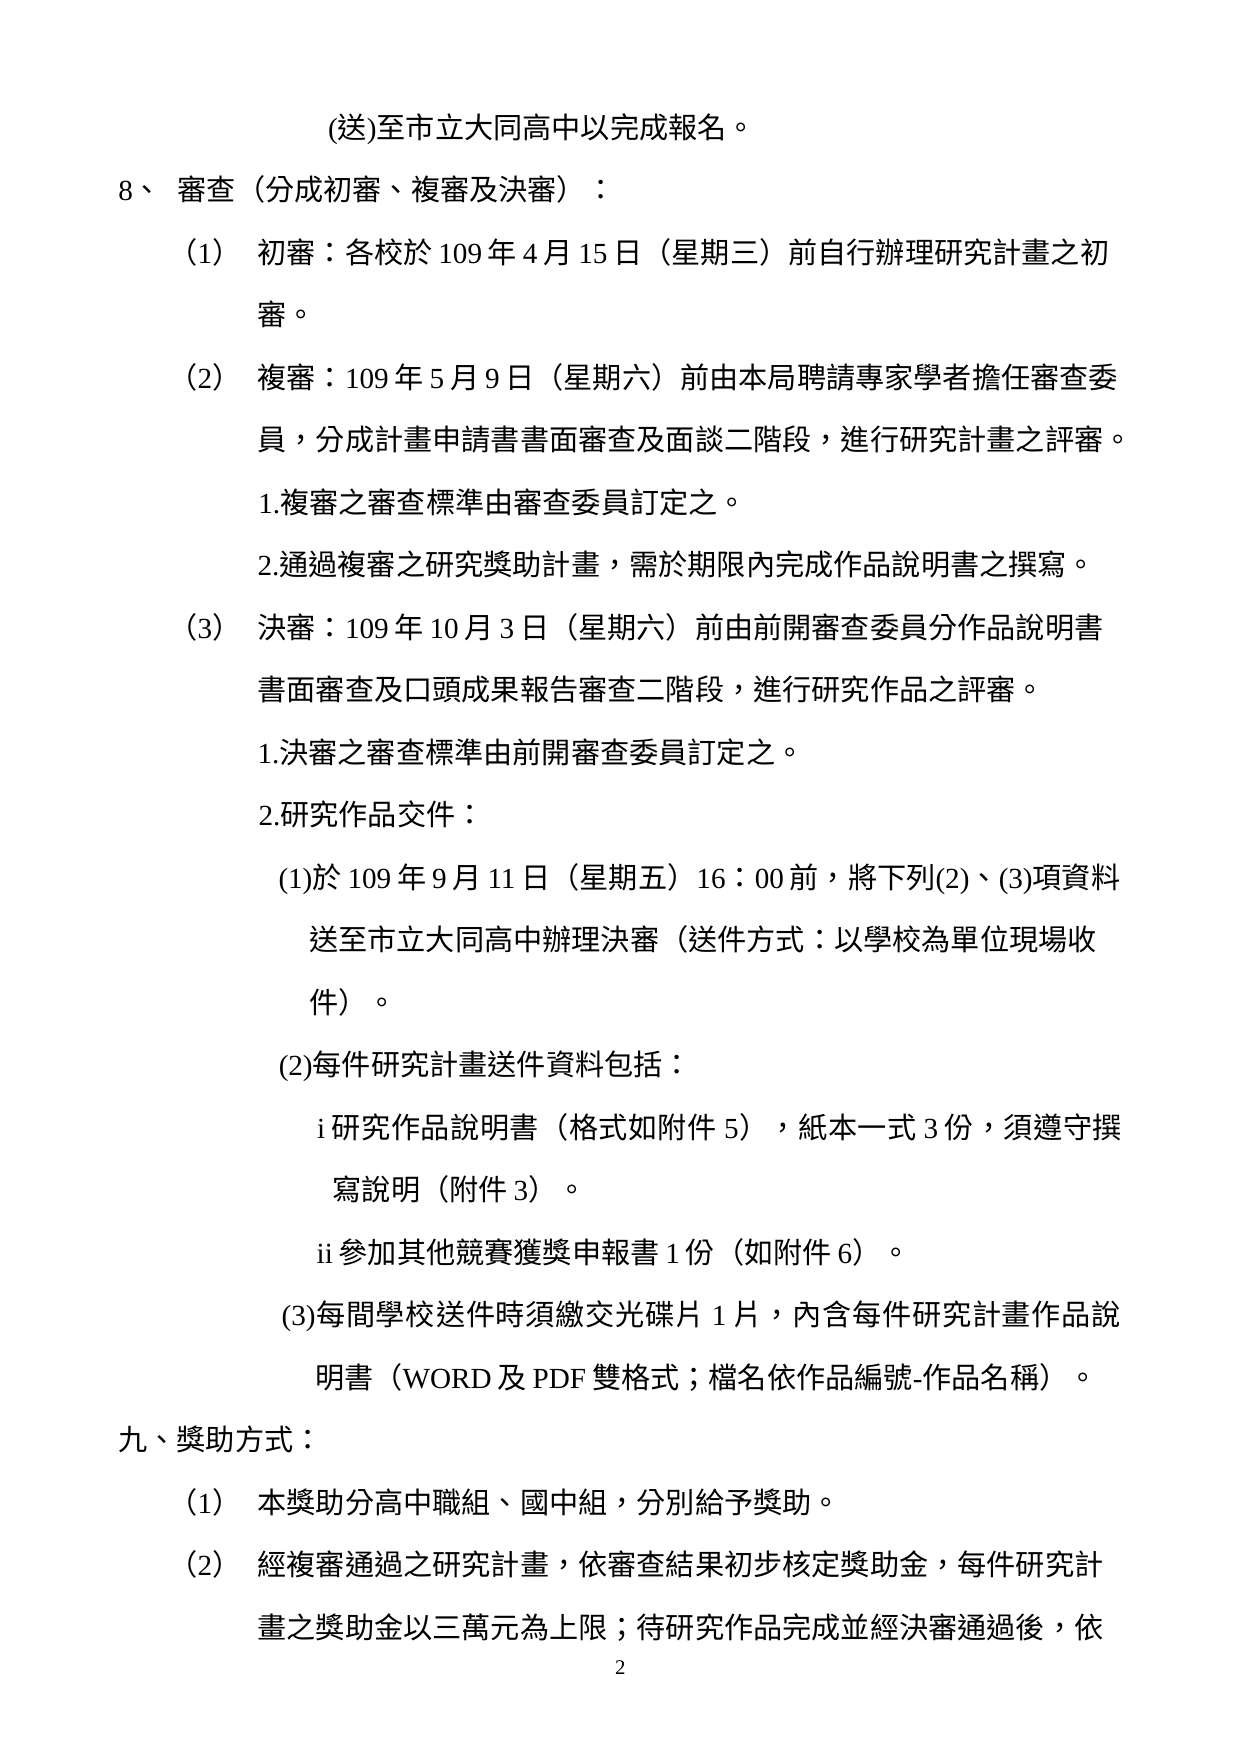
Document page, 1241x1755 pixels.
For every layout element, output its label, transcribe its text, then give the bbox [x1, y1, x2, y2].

text (送)至市立大同高中以完成報名。 [295, 84, 1122, 146]
text 1.決審之審查標準由前開審查委員訂定之。 [257, 709, 1122, 771]
text i研究作品說明書（格式如附件5），紙本一式3份，須遵守撰寫說明（附件3）。 [309, 1084, 1122, 1209]
list 初審：各校於109年4月15日（星期三）前自行辦理研究計畫之初審。 [168, 209, 1122, 334]
list 複審：109年5月9日（星期六）前由本局聘請專家學者擔任審查委員，分成計畫申請書書面審查及面談二階段，進行研究計畫之評審。 [168, 334, 1122, 459]
list 審查（分成初審、複審及決審）： [118, 146, 1122, 209]
text 2.研究作品交件： [258, 771, 1122, 834]
list 經複審通過之研究計畫，依審查結果初步核定獎助金，每件研究計畫之獎助金以三萬元為上限；待研究作品完成並經決審通過後，依 [168, 1521, 1122, 1646]
text (3)每間學校送件時須繳交光碟片1片，內含每件研究計畫作品說明書（WORD及PDF雙格式；檔名依作品編號-作品名稱）。 [281, 1271, 1122, 1396]
text 2.通過複審之研究獎助計畫，需於期限內完成作品說明書之撰寫。 [257, 521, 1122, 584]
list 決審：109年10月3日（星期六）前由前開審查委員分作品說明書書面審查及口頭成果報告審查二階段，進行研究作品之評審。 [168, 584, 1122, 709]
text (2)每件研究計畫送件資料包括： [257, 1021, 1122, 1084]
text (1)於109年9月11日（星期五）16：00前，將下列(2)、(3)項資料送至市立大同高中辦理決審（送件方式：以學校為單位現場收件）。 [278, 834, 1122, 1021]
text ii參加其他競賽獲獎申報書1份（如附件6）。 [309, 1209, 1122, 1271]
list 本獎助分高中職組、國中組，分別給予獎助。 [168, 1459, 1122, 1521]
text 1.複審之審查標準由審查委員訂定之。 [118, 459, 1122, 521]
text 九、獎助方式： [118, 1396, 1122, 1459]
